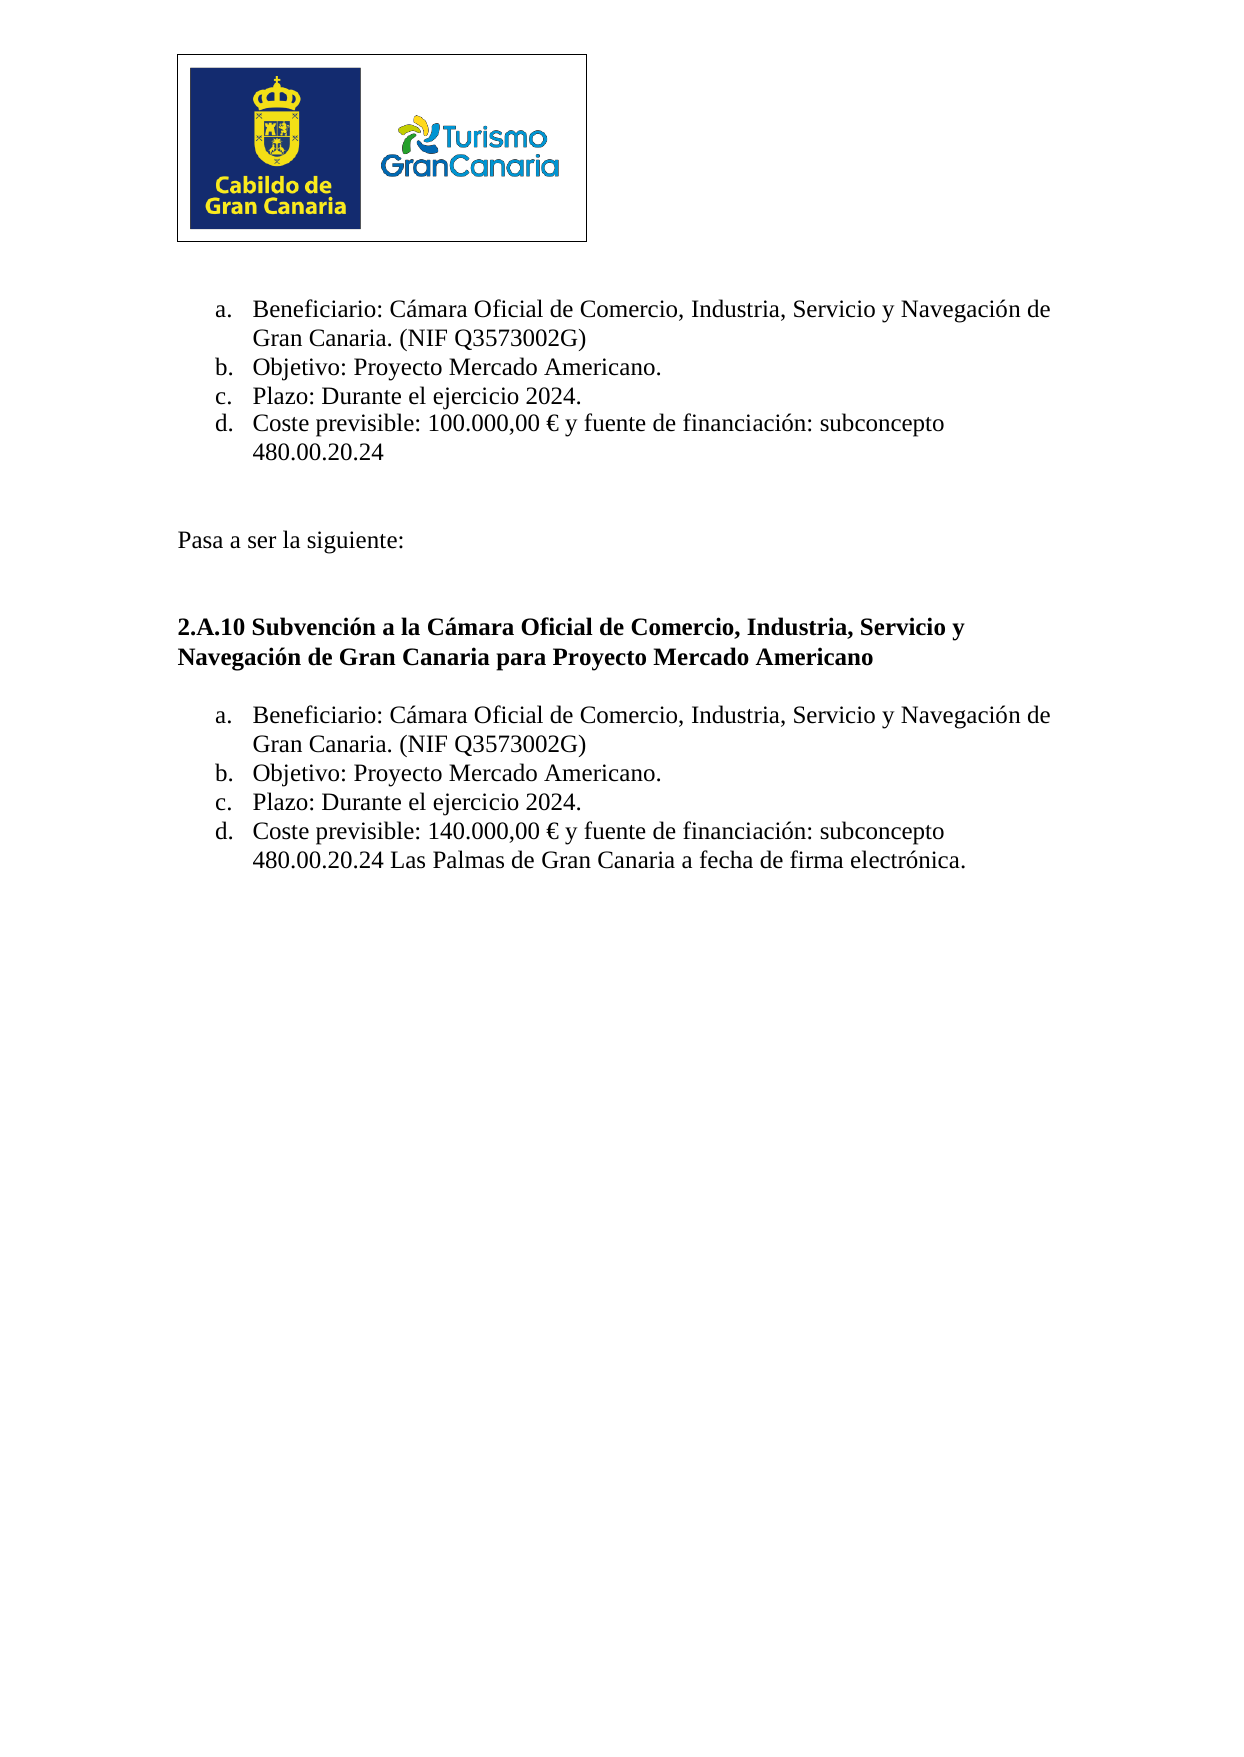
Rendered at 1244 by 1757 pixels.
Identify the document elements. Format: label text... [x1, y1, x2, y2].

picture [178, 55, 586, 241]
text b. Objetivo: Proyecto Mercado Americano. c. Plazo: Durante el ejercicio 2024. [215, 352, 666, 409]
text 2.A.10 Subvención a la Cámara Oficial de Comercio, Industria, Servicio y [177, 612, 1069, 641]
text Gran Canaria. (NIF Q3573002G) [252, 323, 1069, 351]
text 480.00.20.24 Las Palmas de Gran Canaria a fecha de firma electrónica. [252, 845, 1069, 874]
text a. Beneficiario: Cámara Oficial de Comercio, Industria, Servicio y Navegación de [215, 700, 1069, 729]
text d. Coste previsible: 140.000,00 € y fuente de financiación: subconcepto [215, 816, 1069, 845]
text Pasa a ser la siguiente: [177, 525, 1069, 554]
text Navegación de Gran Canaria para Proyecto Mercado Americano [177, 642, 1069, 671]
text Gran Canaria. (NIF Q3573002G) [252, 729, 1069, 758]
text 480.00.20.24 [252, 437, 1069, 466]
text d. Coste previsible: 100.000,00 € y fuente de financiación: subconcepto [215, 410, 1069, 437]
text a. Beneficiario: Cámara Oficial de Comercio, Industria, Servicio y Navegación de [215, 294, 1069, 322]
text b. Objetivo: Proyecto Mercado Americano. c. Plazo: Durante el ejercicio 2024. [215, 758, 666, 816]
